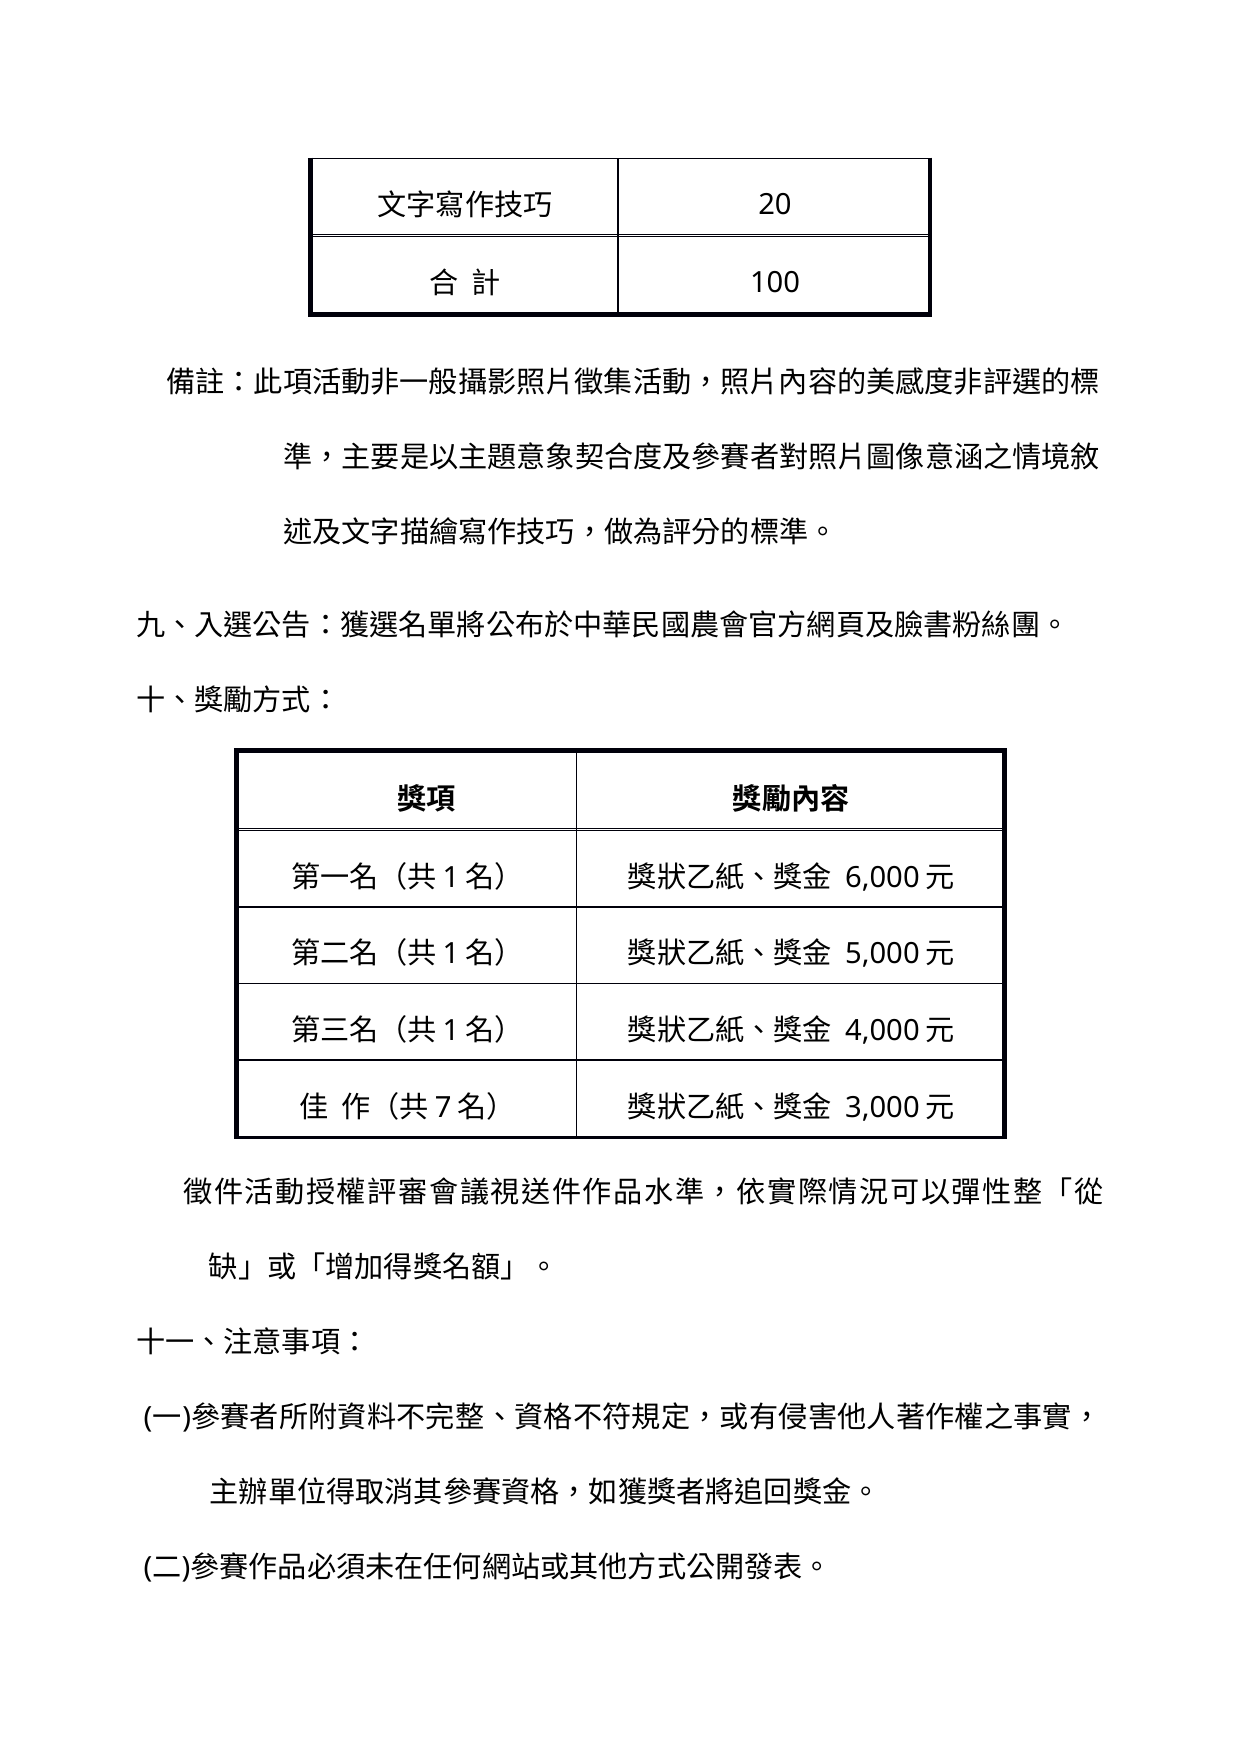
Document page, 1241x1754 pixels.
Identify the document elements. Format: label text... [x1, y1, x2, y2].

table_cell 第一名（共1名） [239, 831, 576, 906]
text 九、入選公告：獲選名單將公布於中華民國農會官方網頁及臉書粉絲團。 [136, 579, 1104, 654]
table_cell 合 計 [313, 237, 617, 312]
text 備註：此項活動非一般攝影照片徵集活動，照片內容的美感度非評選的標準，主要是以主題意象契合度及參賽者對照片圖像意涵之情境敘述及文字描繪寫作技巧，做為評分的標準。 [136, 336, 1104, 561]
table_cell 文字寫作技巧 [313, 159, 617, 234]
table_cell 獎狀乙紙、獎金 3,000元 [577, 1061, 1002, 1136]
table_cell 20 [619, 159, 928, 234]
table_cell 第三名（共1名） [239, 984, 576, 1059]
table_cell 第二名（共1名） [239, 908, 576, 982]
text 徵件活動授權評審會議視送件作品水準，依實際情況可以彈性整「從缺」或「增加得獎名額」。 [136, 1146, 1104, 1296]
table_cell 100 [619, 237, 928, 312]
table_cell 獎狀乙紙、獎金 4,000元 [577, 984, 1002, 1059]
table_cell 佳 作（共7名） [239, 1061, 576, 1136]
text 十、獎勵方式： [136, 654, 1104, 729]
text 十一、注意事項： [136, 1296, 1104, 1371]
table_cell 獎狀乙紙、獎金 6,000元 [577, 831, 1002, 906]
text (二)參賽作品必須未在任何網站或其他方式公開發表。 [136, 1521, 1104, 1596]
text (一)參賽者所附資料不完整、資格不符規定，或有侵害他人著作權之事實，主辦單位得取消其參賽資格，如獲獎者將追回獎金。 [136, 1371, 1104, 1521]
table_header 獎勵內容 [577, 753, 1002, 828]
table_header 獎項 [239, 753, 576, 828]
table_cell 獎狀乙紙、獎金 5,000元 [577, 908, 1002, 982]
